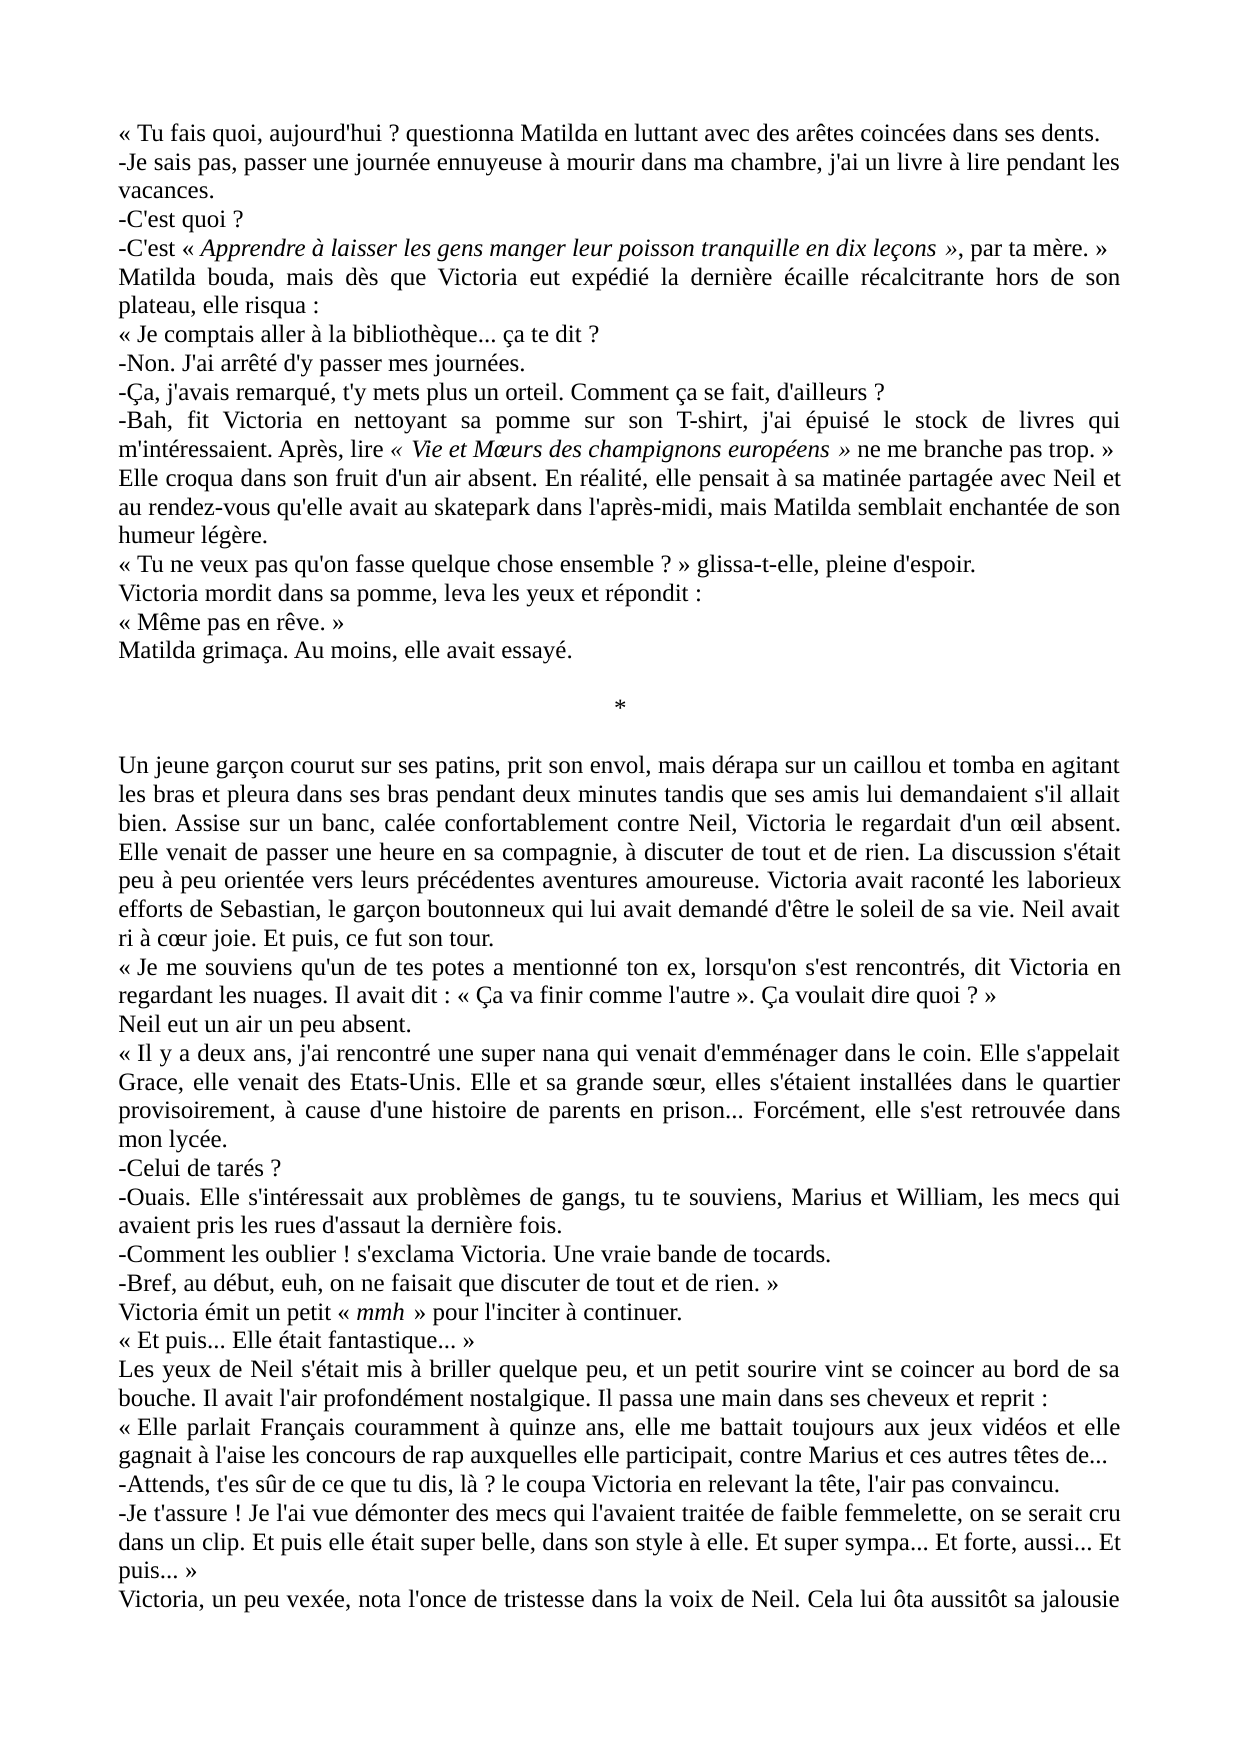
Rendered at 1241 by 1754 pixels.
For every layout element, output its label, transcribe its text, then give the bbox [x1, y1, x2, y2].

text Matilda bouda, mais dès que Victoria eut expédié la dernière écaille récalcitrante hors de son plateau, elle risqua : [118, 262, 1122, 319]
text Les yeux de Neil s'était mis à briller quelque peu, et un petit sourire vint se coincer au bord de sa bouche. Il avait l'air profondément nostalgique. Il passa une main dans ses cheveux et reprit : [118, 1354, 1122, 1412]
text « Elle parlait Français couramment à quinze ans, elle me battait toujours aux jeux vidéos et elle gagnait à l'aise les concours de rap auxquelles elle participait, contre Marius et ces autres têtes de... [118, 1412, 1122, 1469]
text Victoria mordit dans sa pomme, leva les yeux et répondit : [118, 578, 1122, 607]
text -C'est « Apprendre à laisser les gens manger leur poisson tranquille en dix leçons », par ta mère. » [118, 233, 1122, 262]
text « Tu fais quoi, aujourd'hui ? questionna Matilda en luttant avec des arêtes coincées dans ses dents. [118, 118, 1122, 147]
text Victoria, un peu vexée, nota l'once de tristesse dans la voix de Neil. Cela lui ôta aussitôt sa jalousie [118, 1584, 1122, 1613]
text Neil eut un air un peu absent. [118, 1009, 1122, 1038]
text -C'est quoi ? [118, 204, 1122, 233]
text Matilda grimaça. Au moins, elle avait essayé. [118, 636, 1122, 664]
text « Même pas en rêve. » [118, 607, 1122, 636]
text Elle croqua dans son fruit d'un air absent. En réalité, elle pensait à sa matinée partagée avec Neil et au rendez-vous qu'elle avait au skatepark dans l'après-midi, mais Matilda semblait enchantée de son humeur légère. [118, 463, 1122, 549]
text « Je comptais aller à la bibliothèque... ça te dit ? [118, 319, 1122, 348]
text Un jeune garçon courut sur ses patins, prit son envol, mais dérapa sur un caillou et tomba en agitant les bras et pleura dans ses bras pendant deux minutes tandis que ses amis lui demandaient s'il allait bien. Assise sur un banc, calée confortablement contre Neil, Victoria le regardait d'un œil absent. Elle venait de passer une heure en sa compagnie, à discuter de tout et de rien. La discussion s'était peu à peu orientée vers leurs précédentes aventures amoureuse. Victoria avait raconté les laborieux efforts de Sebastian, le garçon boutonneux qui lui avait demandé d'être le soleil de sa vie. Neil avait ri à cœur joie. Et puis, ce fut son tour. [118, 751, 1122, 952]
text Victoria émit un petit « mmh » pour l'inciter à continuer. [118, 1297, 1122, 1326]
text * [118, 693, 1122, 722]
text -Je t'assure ! Je l'ai vue démonter des mecs qui l'avaient traitée de faible femmelette, on se serait cru dans un clip. Et puis elle était super belle, dans son style à elle. Et super sympa... Et forte, aussi... Et puis... » [118, 1498, 1122, 1584]
text -Je sais pas, passer une journée ennuyeuse à mourir dans ma chambre, j'ai un livre à lire pendant les vacances. [118, 147, 1122, 204]
text -Comment les oublier ! s'exclama Victoria. Une vraie bande de tocards. [118, 1239, 1122, 1268]
text -Attends, t'es sûr de ce que tu dis, là ? le coupa Victoria en relevant la tête, l'air pas convaincu. [118, 1469, 1122, 1498]
text « Je me souviens qu'un de tes potes a mentionné ton ex, lorsqu'on s'est rencontrés, dit Victoria en regardant les nuages. Il avait dit : « Ça va finir comme l'autre ». Ça voulait dire quoi ? » [118, 952, 1122, 1009]
text -Ouais. Elle s'intéressait aux problèmes de gangs, tu te souviens, Marius et William, les mecs qui avaient pris les rues d'assaut la dernière fois. [118, 1182, 1122, 1239]
text -Bref, au début, euh, on ne faisait que discuter de tout et de rien. » [118, 1268, 1122, 1297]
text « Il y a deux ans, j'ai rencontré une super nana qui venait d'emménager dans le coin. Elle s'appelait Grace, elle venait des Etats-Unis. Elle et sa grande sœur, elles s'étaient installées dans le quartier provisoirement, à cause d'une histoire de parents en prison... Forcément, elle s'est retrouvée dans mon lycée. [118, 1038, 1122, 1153]
text « Tu ne veux pas qu'on fasse quelque chose ensemble ? » glissa-t-elle, pleine d'espoir. [118, 549, 1122, 578]
text -Bah, fit Victoria en nettoyant sa pomme sur son T-shirt, j'ai épuisé le stock de livres qui m'intéressaient. Après, lire « Vie et Mœurs des champignons européens » ne me branche pas trop. » [118, 406, 1122, 463]
text -Ça, j'avais remarqué, t'y mets plus un orteil. Comment ça se fait, d'ailleurs ? [118, 377, 1122, 406]
text « Et puis... Elle était fantastique... » [118, 1326, 1122, 1354]
text -Celui de tarés ? [118, 1153, 1122, 1182]
text -Non. J'ai arrêté d'y passer mes journées. [118, 348, 1122, 377]
